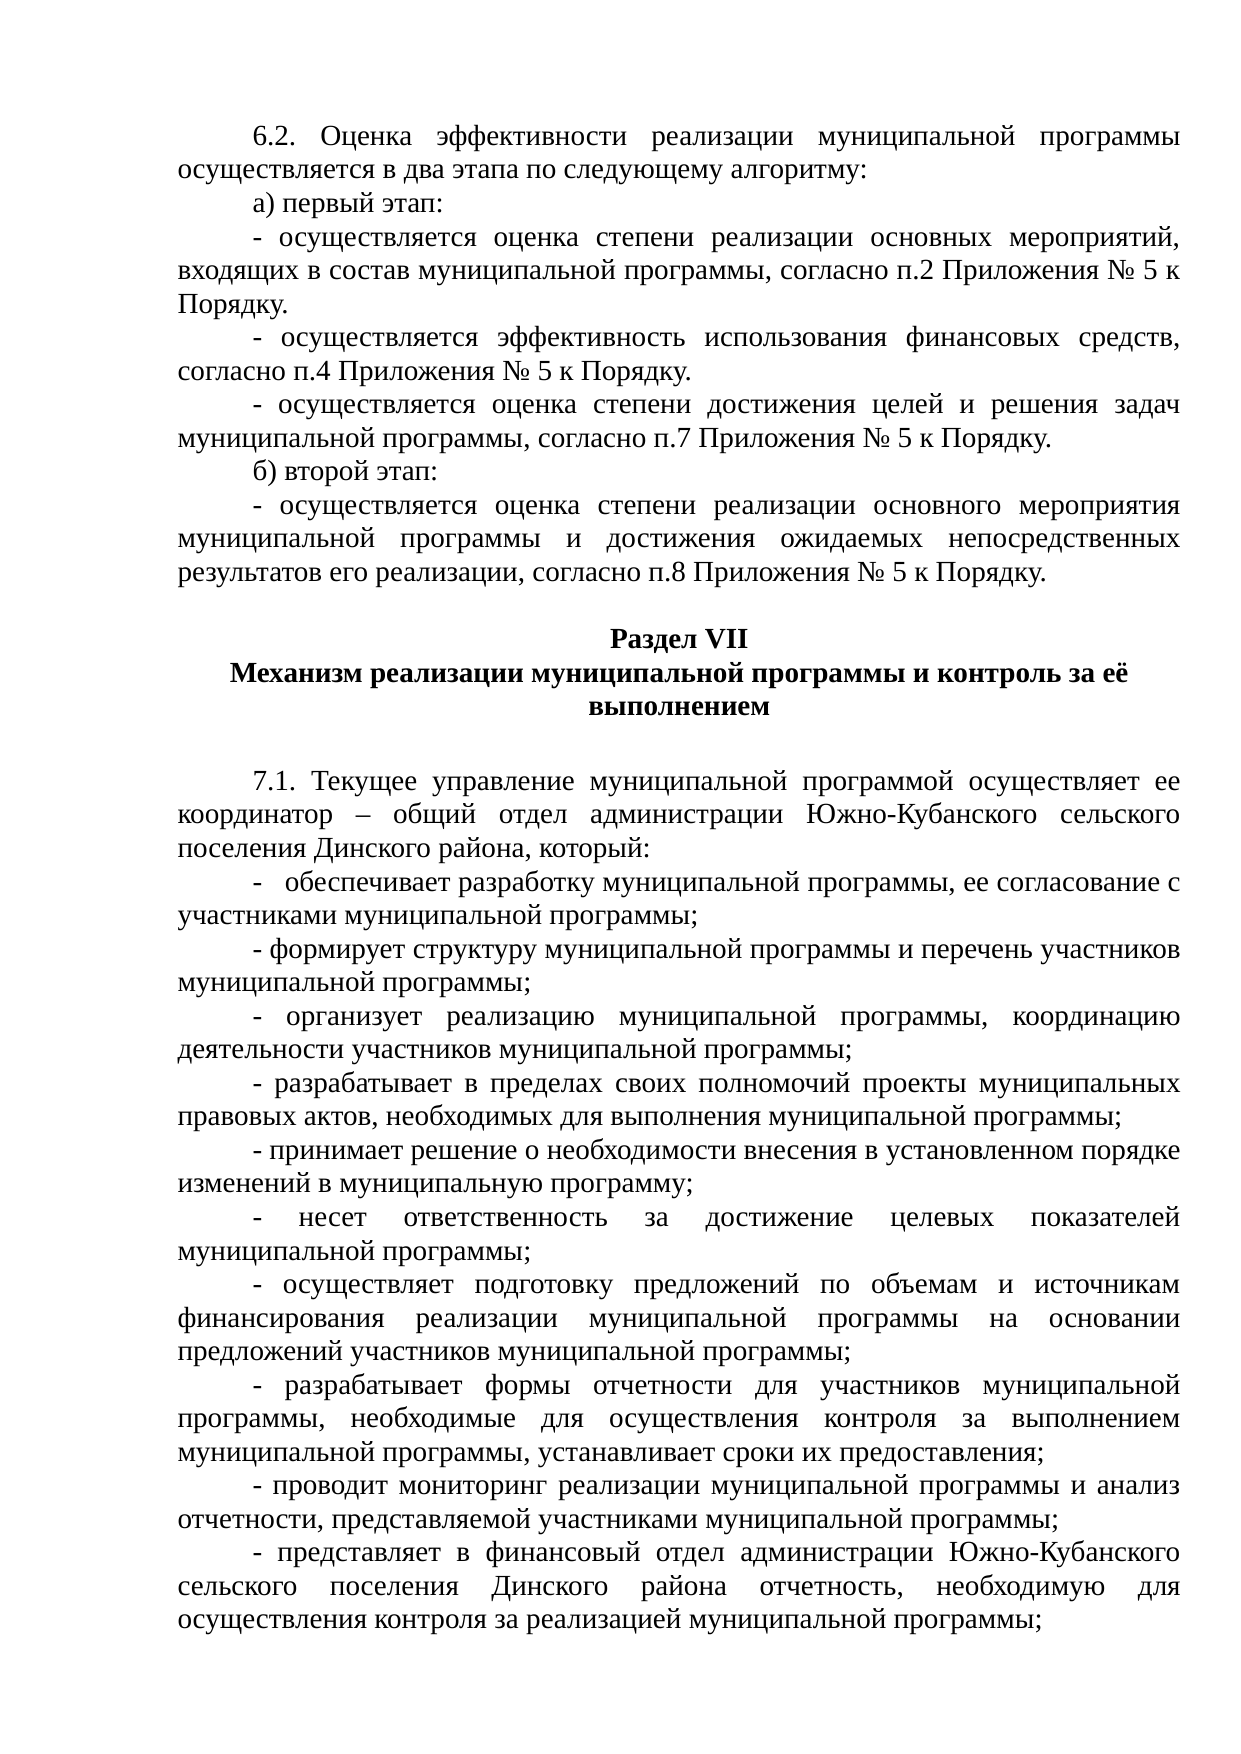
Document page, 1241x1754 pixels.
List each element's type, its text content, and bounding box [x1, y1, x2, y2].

text - представляет в финансовый отдел администрации Южно-Кубанского сельского поселения Динского района отчетность, необходимую для осуществления контроля за реализацией муниципальной программы; [177, 1534, 1181, 1635]
text - осуществляется оценка степени реализации основных мероприятий, входящих в состав муниципальной программы, согласно п.2 Приложения № 5 к Порядку. [177, 219, 1181, 319]
text - осуществляется оценка степени реализации основного мероприятия муниципальной программы и достижения ожидаемых непосредственных результатов его реализации, согласно п.8 Приложения № 5 к Порядку. [177, 487, 1181, 588]
text 7.1. Текущее управление муниципальной программой осуществляет ее координатор – общий отдел администрации Южно-Кубанского сельского поселения Динского района, который: [177, 763, 1181, 864]
subtitle Раздел VII Механизм реализации муниципальной программы и контроль за её выполнением [177, 621, 1181, 722]
text - принимает решение о необходимости внесения в установленном порядке изменений в муниципальную программу; [177, 1132, 1181, 1199]
text - проводит мониторинг реализации муниципальной программы и анализ отчетности, представляемой участниками муниципальной программы; [177, 1467, 1181, 1534]
text - осуществляется оценка степени достижения целей и решения задач муниципальной программы, согласно п.7 Приложения № 5 к Порядку. [177, 386, 1181, 453]
text - обеспечивает разработку муниципальной программы, ее согласование с участниками муниципальной программы; [177, 864, 1181, 931]
text а) первый этап: [177, 185, 1181, 219]
text - несет ответственность за достижение целевых показателей муниципальной программы; [177, 1199, 1181, 1266]
text - разрабатывает формы отчетности для участников муниципальной программы, необходимые для осуществления контроля за выполнением муниципальной программы, устанавливает сроки их предоставления; [177, 1367, 1181, 1467]
text б) второй этап: [177, 453, 1181, 487]
text 6.2. Оценка эффективности реализации муниципальной программы осуществляется в два этапа по следующему алгоритму: [177, 118, 1181, 185]
text - осуществляет подготовку предложений по объемам и источникам финансирования реализации муниципальной программы на основании предложений участников муниципальной программы; [177, 1266, 1181, 1367]
text - формирует структуру муниципальной программы и перечень участников муниципальной программы; [177, 931, 1181, 998]
text - осуществляется эффективность использования финансовых средств, согласно п.4 Приложения № 5 к Порядку. [177, 319, 1181, 386]
text - разрабатывает в пределах своих полномочий проекты муниципальных правовых актов, необходимых для выполнения муниципальной программы; [177, 1065, 1181, 1132]
text - организует реализацию муниципальной программы, координацию деятельности участников муниципальной программы; [177, 998, 1181, 1065]
